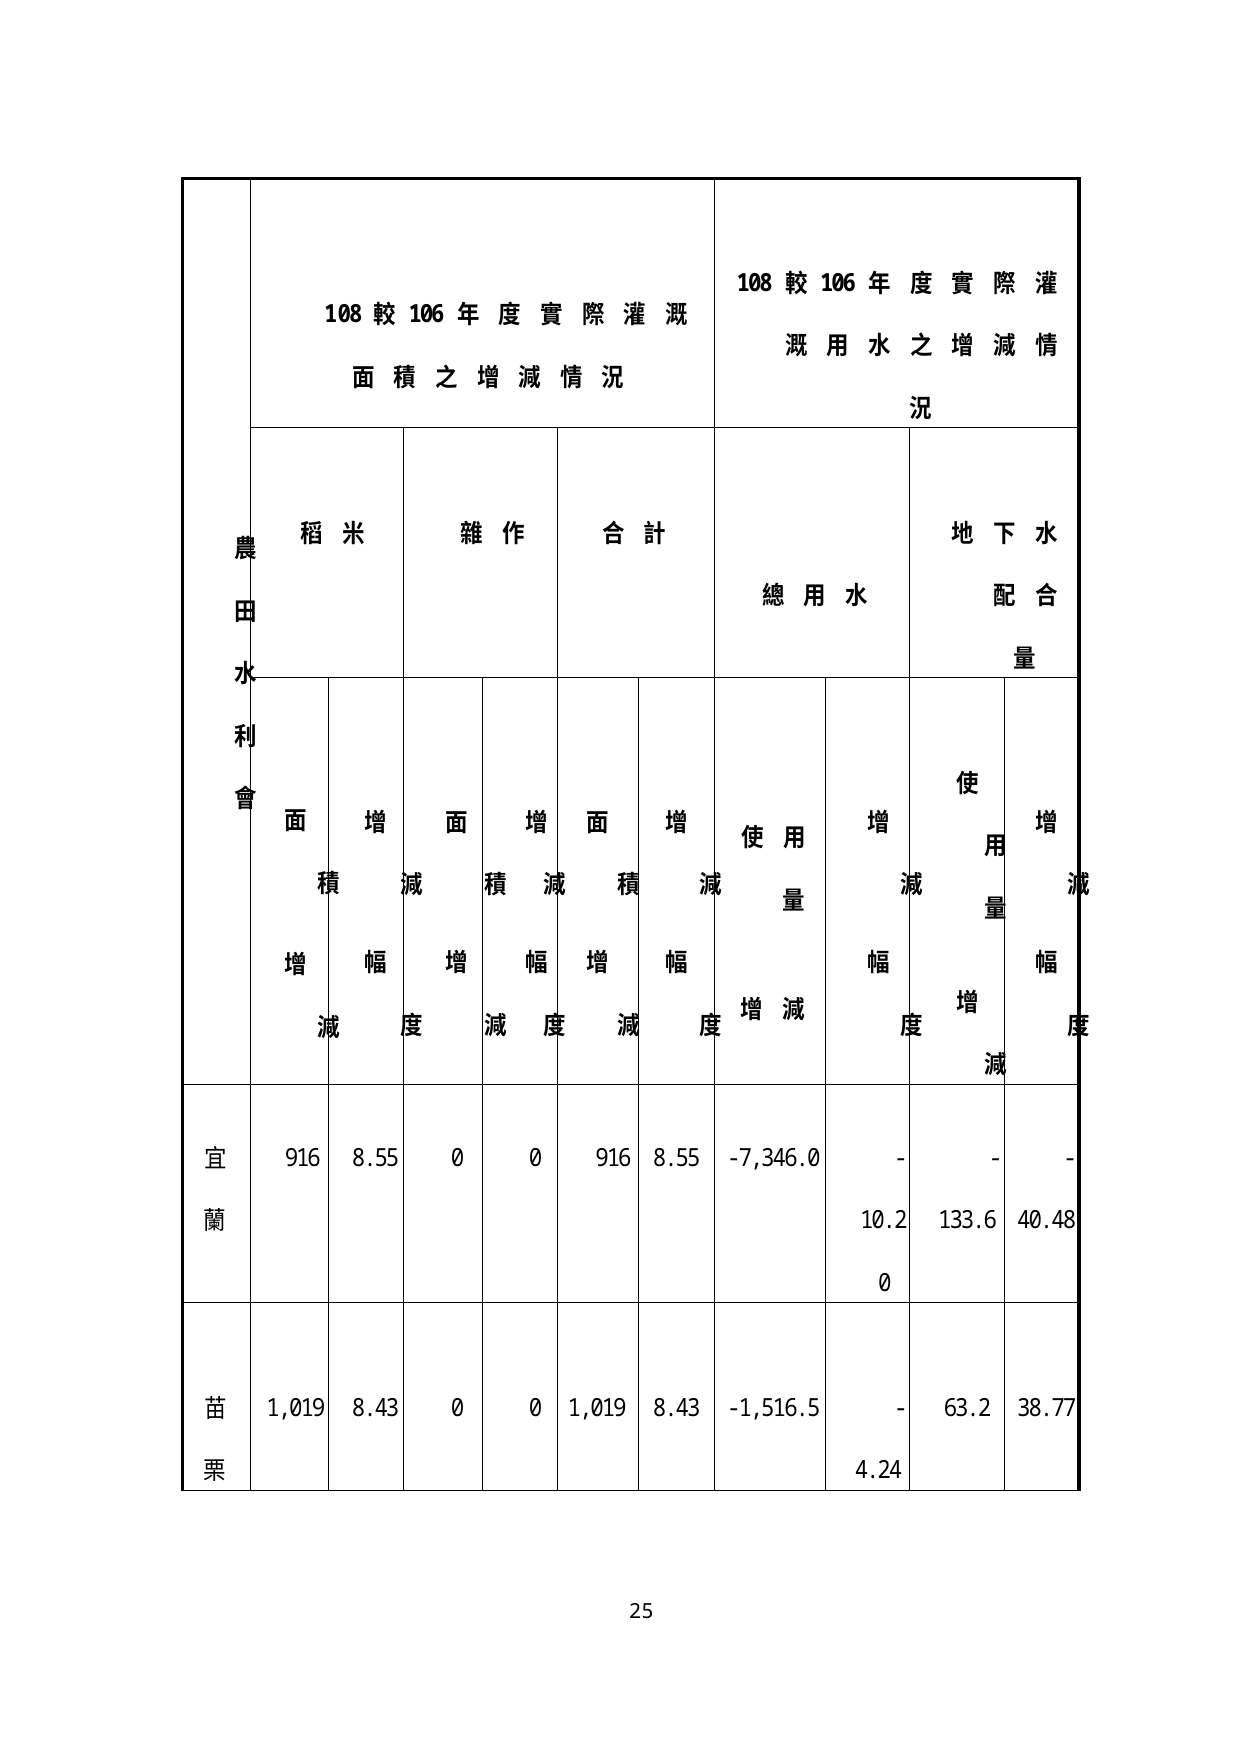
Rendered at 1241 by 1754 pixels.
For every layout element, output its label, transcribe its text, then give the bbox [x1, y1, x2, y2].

table_cell 0 [483, 1303, 557, 1490]
table_cell 8.43 [329, 1303, 403, 1490]
table_cell 8.55 [329, 1085, 403, 1302]
table_header 108較106年度實際灌溉面積之增減情況 [251, 180, 714, 427]
table_cell 面積 增減 [558, 678, 638, 1083]
table_cell 8.55 [639, 1085, 714, 1302]
table_cell -133.6 [910, 1085, 1004, 1302]
table_cell 增減 幅度 [826, 678, 909, 1083]
table_cell 使用量 增減 [715, 678, 825, 1083]
table_cell 苗 栗 [184, 1303, 250, 1490]
table_cell -10.20 [826, 1085, 909, 1302]
table_cell -40.48 [1005, 1085, 1077, 1302]
table_cell -1,516.5 [715, 1303, 825, 1490]
table_cell 增減 幅度 [329, 678, 403, 1083]
table_cell 稻米 [251, 428, 403, 677]
table_cell 1,019 [558, 1303, 638, 1490]
table_cell 增減 幅度 [483, 678, 557, 1083]
table_cell 0 [404, 1085, 482, 1302]
table_cell 總用水 [715, 428, 909, 677]
table_cell 合計 [558, 428, 714, 677]
table_cell 面積 增減 [404, 678, 482, 1083]
table_cell 916 [558, 1085, 638, 1302]
table_cell 916 [251, 1085, 328, 1302]
table_cell 63.2 [910, 1303, 1004, 1490]
table_cell 雜作 [404, 428, 557, 677]
table_cell 面積 增減 [251, 678, 328, 1083]
table_cell 38.77 [1005, 1303, 1077, 1490]
table_cell 0 [483, 1085, 557, 1302]
table_cell 0 [404, 1303, 482, 1490]
table_cell 增減 幅度 [639, 678, 714, 1083]
table_header 108較106年度實際灌溉用水之增減情況 [715, 180, 1077, 427]
table_cell 增減 幅度 [1005, 678, 1077, 1083]
table_cell -4.24 [826, 1303, 909, 1490]
table_cell 地下水配合量 [910, 428, 1077, 677]
table_cell -7,346.0 [715, 1085, 825, 1302]
table_header 農田水利會 [184, 180, 250, 1083]
table_cell 宜 蘭 [184, 1085, 250, 1302]
table_cell 1,019 [251, 1303, 328, 1490]
table_cell 8.43 [639, 1303, 714, 1490]
table_cell 使用量 增減 [910, 678, 1004, 1083]
